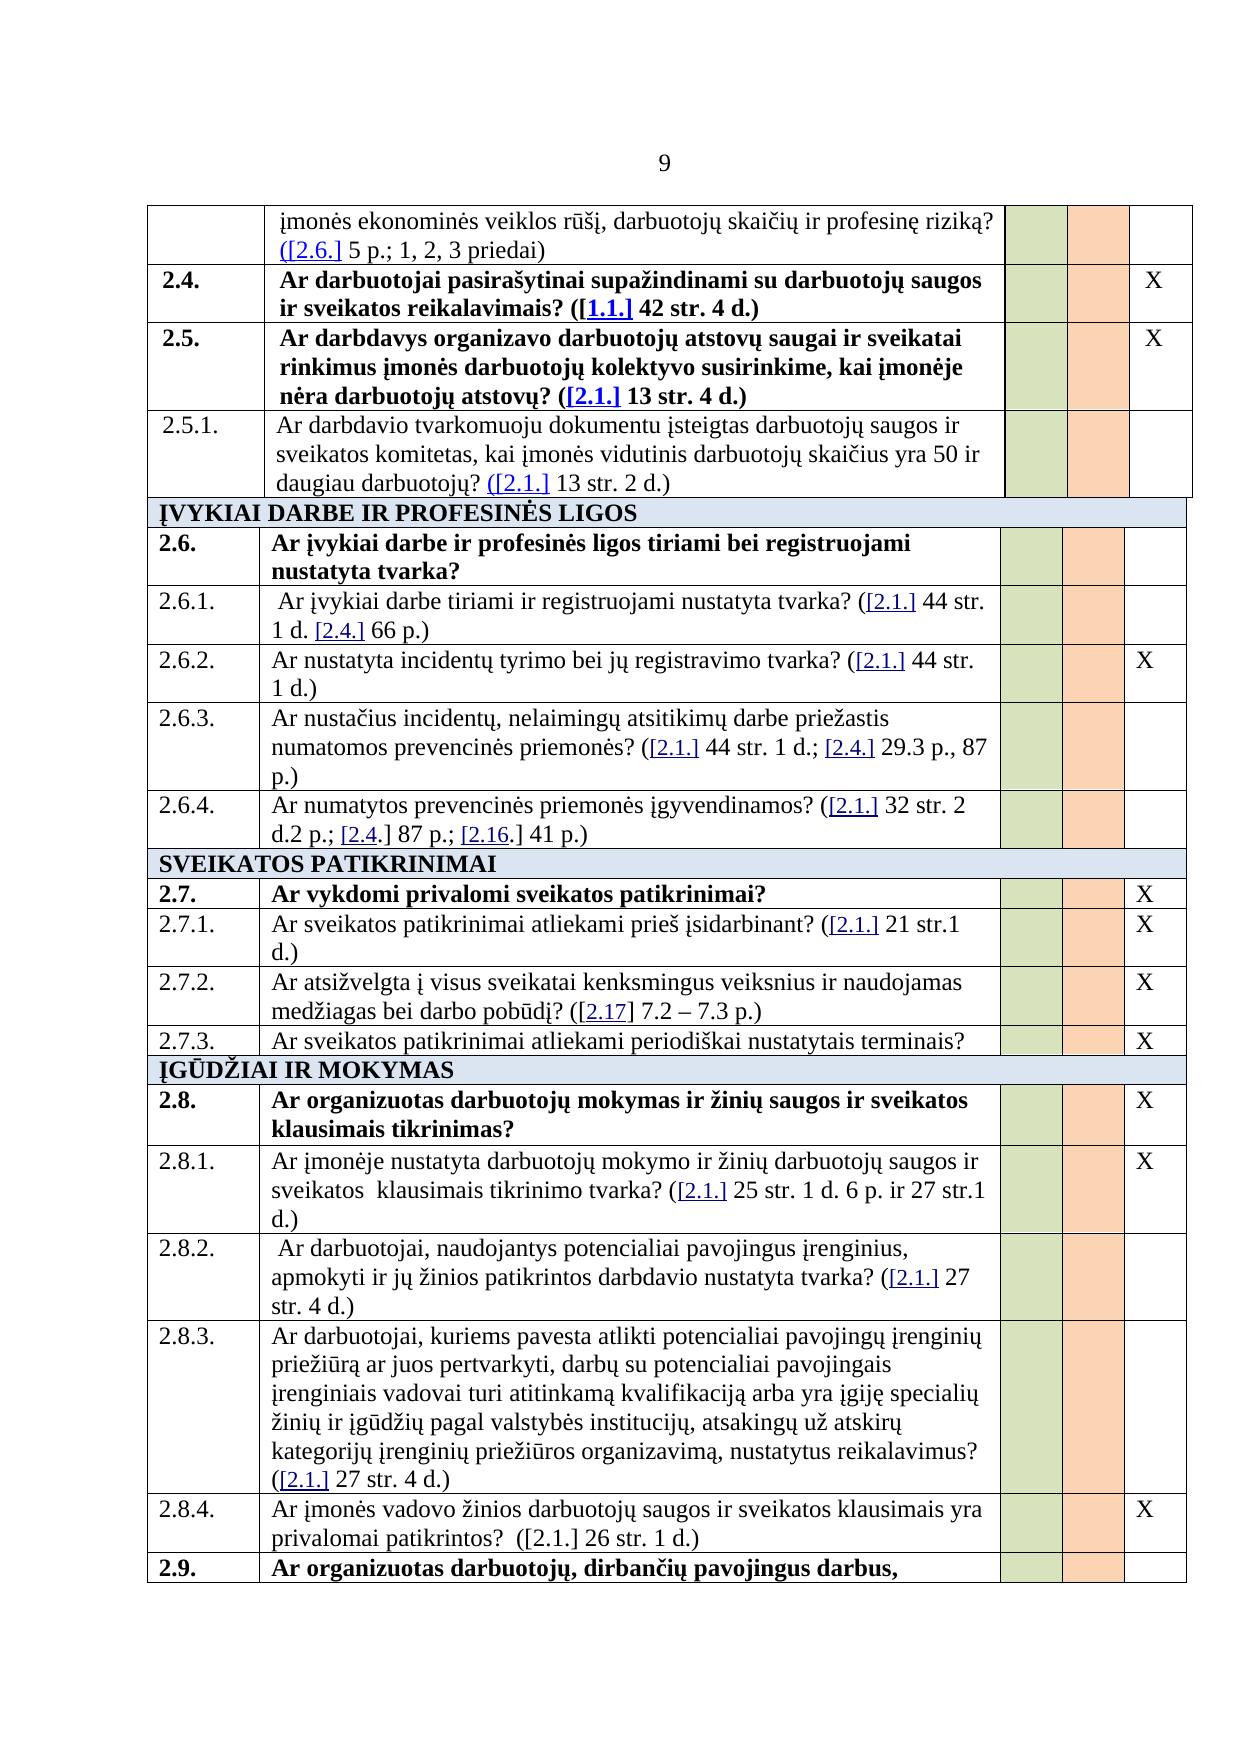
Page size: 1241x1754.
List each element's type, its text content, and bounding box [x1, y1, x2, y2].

table_cell X [1130, 323, 1192, 409]
table_cell 2.6.2. [148, 645, 259, 702]
table_cell [1187, 702, 1193, 789]
table_cell  [1125, 791, 1186, 848]
table_cell Ar įmonėje nustatyta darbuotojų mokymo ir žinių darbuotojų saugos ir sveikatos klausimais tikrinimo tvarka? ([2.1.] 25 str. 1 d. 6 p. ir 27 str.1 d.) [260, 1146, 1000, 1232]
table_cell  [1125, 1553, 1186, 1582]
table_cell  [1001, 703, 1062, 789]
table_cell  [1068, 265, 1129, 322]
table_cell  [1001, 645, 1062, 702]
table_cell Ar darbuotojai, naudojantys potencialiai pavojingus įrenginius, apmokyti ir jų žinios patikrintos darbdavio nustatyta tvarka? ([2.1.] 27 str. 4 d.) [260, 1234, 1000, 1320]
table_cell [1187, 585, 1193, 644]
table_cell [1187, 1025, 1193, 1054]
table_cell 2.7. [148, 879, 259, 908]
table_cell  [1001, 1146, 1062, 1232]
table_cell [1187, 1493, 1193, 1552]
table_cell  [1001, 1085, 1062, 1145]
table_cell  [1001, 1321, 1062, 1493]
table_cell  [1001, 967, 1062, 1025]
table_cell  [1063, 1321, 1124, 1493]
table_cell [1187, 644, 1193, 702]
table_cell 2.6.1. [148, 586, 259, 644]
table_cell X [1125, 1494, 1186, 1552]
table_cell X [1125, 1085, 1186, 1145]
table_cell  [1063, 1026, 1124, 1054]
table_cell  [1068, 411, 1129, 497]
table_cell X [1130, 265, 1192, 322]
table_cell 2.5.1. [148, 411, 264, 497]
table_cell  [1006, 411, 1067, 497]
table_cell  [1001, 879, 1062, 908]
table_cell 2.5. [148, 323, 264, 409]
table_cell [1187, 1233, 1193, 1320]
table_cell Ar įvykiai darbe ir profesinės ligos tiriami bei registruojami nustatyta tvarka? [260, 528, 1000, 585]
table_cell  [1001, 1234, 1062, 1320]
table_cell 2.8.2. [148, 1234, 259, 1320]
table_cell įmonės ekonominės veiklos rūšį, darbuotojų skaičių ir profesinę riziką? ([2.6.] 5 p.; 1, 2, 3 priedai) [265, 206, 1004, 264]
table_cell [1187, 878, 1193, 908]
table_cell 2.8.1. [148, 1146, 259, 1232]
table_cell  [1063, 703, 1124, 789]
table_cell  [1063, 967, 1124, 1025]
table_cell  [1063, 879, 1124, 908]
table_cell X [1125, 1026, 1186, 1054]
table_cell  [1125, 703, 1186, 789]
table_cell 2.8.3. [148, 1321, 259, 1493]
table_cell Ar nustačius incidentų, nelaimingų atsitikimų darbe priežastis numatomos prevencinės priemonės? ([2.1.] 44 str. 1 d.; [2.4.] 29.3 p., 87 p.) [260, 703, 1000, 789]
table_cell  [1063, 791, 1124, 848]
table_cell [1187, 1320, 1193, 1493]
table_cell  [1001, 528, 1062, 585]
table_cell Ar sveikatos patikrinimai atliekami prieš įsidarbinant? ([2.1.] 21 str.1 d.) [260, 909, 1000, 966]
table_cell 2.8.4. [148, 1494, 259, 1552]
table_cell  [1063, 1085, 1124, 1145]
table_cell Ar organizuotas darbuotojų, dirbančių pavojingus darbus, [260, 1553, 1000, 1582]
table_cell  [1125, 1321, 1186, 1493]
table_cell [1187, 1145, 1193, 1232]
table_cell  [1068, 323, 1129, 409]
table_cell  [1063, 1146, 1124, 1232]
table_cell X [1125, 967, 1186, 1025]
table_cell  [1063, 645, 1124, 702]
table_cell [148, 206, 264, 264]
table_cell Ar darbdavio tvarkomuoju dokumentu įsteigtas darbuotojų saugos ir sveikatos komitetas, kai įmonės vidutinis darbuotojų skaičius yra 50 ir daugiau darbuotojų? ([2.1.] 13 str. 2 d.) [265, 411, 1004, 497]
table_cell 2.8. [148, 1085, 259, 1145]
table_cell SVEIKATOS PATIKRINIMAI [148, 849, 1186, 878]
table_cell [1187, 1552, 1193, 1582]
table_cell X [1125, 909, 1186, 966]
table_cell [1130, 206, 1192, 264]
table_cell Ar numatytos prevencinės priemonės įgyvendinamos? ([2.1.] 32 str. 2 d.2 p.; [2.4.] 87 p.; [2.16.] 41 p.) [260, 791, 1000, 848]
table_cell Ar atsižvelgta į visus sveikatai kenksmingus veiksnius ir naudojamas medžiagas bei darbo pobūdį? ([2.17] 7.2 – 7.3 p.) [260, 967, 1000, 1025]
table_cell  [1063, 1234, 1124, 1320]
table_cell Ar organizuotas darbuotojų mokymas ir žinių saugos ir sveikatos klausimais tikrinimas? [260, 1085, 1000, 1145]
table_cell Ar vykdomi privalomi sveikatos patikrinimai? [260, 879, 1000, 908]
table_cell [1187, 1084, 1193, 1145]
table_cell X [1125, 1146, 1186, 1232]
table_cell 2.7.2. [148, 967, 259, 1025]
table_cell 2.6.3. [148, 703, 259, 789]
table_cell [1187, 527, 1193, 585]
table_cell 2.4. [148, 265, 264, 322]
table_cell [1187, 908, 1193, 966]
table_cell ĮVYKIAI DARBE IR PROFESINĖS LIGOS [148, 498, 1186, 527]
table_cell Ar nustatyta incidentų tyrimo bei jų registravimo tvarka? ([2.1.] 44 str. 1 d.) [260, 645, 1000, 702]
table_cell Ar sveikatos patikrinimai atliekami periodiškai nustatytais terminais? [260, 1026, 1000, 1054]
table_cell 2.7.1. [148, 909, 259, 966]
table_cell  [1001, 1553, 1062, 1582]
table_cell  [1001, 586, 1062, 644]
table_cell Ar įvykiai darbe tiriami ir registruojami nustatyta tvarka? ([2.1.] 44 str. 1 d. [2.4.] 66 p.) [260, 586, 1000, 644]
table_cell  [1063, 528, 1124, 585]
table_cell [1187, 498, 1193, 527]
table_cell [1068, 206, 1129, 264]
table_cell  [1001, 1026, 1062, 1054]
table_cell [1006, 206, 1067, 264]
table_cell Ar įmonės vadovo žinios darbuotojų saugos ir sveikatos klausimais yra privalomai patikrintos? ([2.1.] 26 str. 1 d.) [260, 1494, 1000, 1552]
table_cell  [1063, 1553, 1124, 1582]
table_cell X [1125, 879, 1186, 908]
table_cell 2.6.4. [148, 791, 259, 848]
table_cell  [1006, 323, 1067, 409]
table_cell  [1001, 1494, 1062, 1552]
table_cell ĮGŪDŽIAI IR MOKYMAS [148, 1056, 1186, 1084]
table_cell  [1063, 586, 1124, 644]
table_cell Ar darbdavys organizavo darbuotojų atstovų saugai ir sveikatai rinkimus įmonės darbuotojų kolektyvo susirinkime, kai įmonėje nėra darbuotojų atstovų? ([2.1.] 13 str. 4 d.) [265, 323, 1004, 409]
table_cell  [1063, 909, 1124, 966]
table_cell [1187, 790, 1193, 848]
table_cell  [1125, 586, 1186, 644]
table_cell 2.7.3. [148, 1026, 259, 1054]
table_cell Ar darbuotojai pasirašytinai supažindinami su darbuotojų saugos ir sveikatos reikalavimais? ([1.1.] 42 str. 4 d.) [265, 265, 1004, 322]
table_cell  [1130, 411, 1192, 497]
table_cell [1187, 848, 1193, 878]
table_cell  [1006, 265, 1067, 322]
table_cell X [1125, 645, 1186, 702]
table_cell  [1125, 1234, 1186, 1320]
table_cell  [1001, 791, 1062, 848]
table_cell 2.9. [148, 1553, 259, 1582]
table_cell  [1125, 528, 1186, 585]
table_cell [1187, 966, 1193, 1025]
table_cell 2.6. [148, 528, 259, 585]
table_cell Ar darbuotojai, kuriems pavesta atlikti potencialiai pavojingų įrenginių priežiūrą ar juos pertvarkyti, darbų su potencialiai pavojingais įrenginiais vadovai turi atitinkamą kvalifikaciją arba yra įgiję specialių žinių ir įgūdžių pagal valstybės institucijų, atsakingų už atskirų kategorijų įrenginių priežiūros organizavimą, nustatytus reikalavimus? ([2.1.] 27 str. 4 d.) [260, 1321, 1000, 1493]
table_cell  [1063, 1494, 1124, 1552]
table_cell [1187, 1055, 1193, 1084]
table_cell  [1001, 909, 1062, 966]
